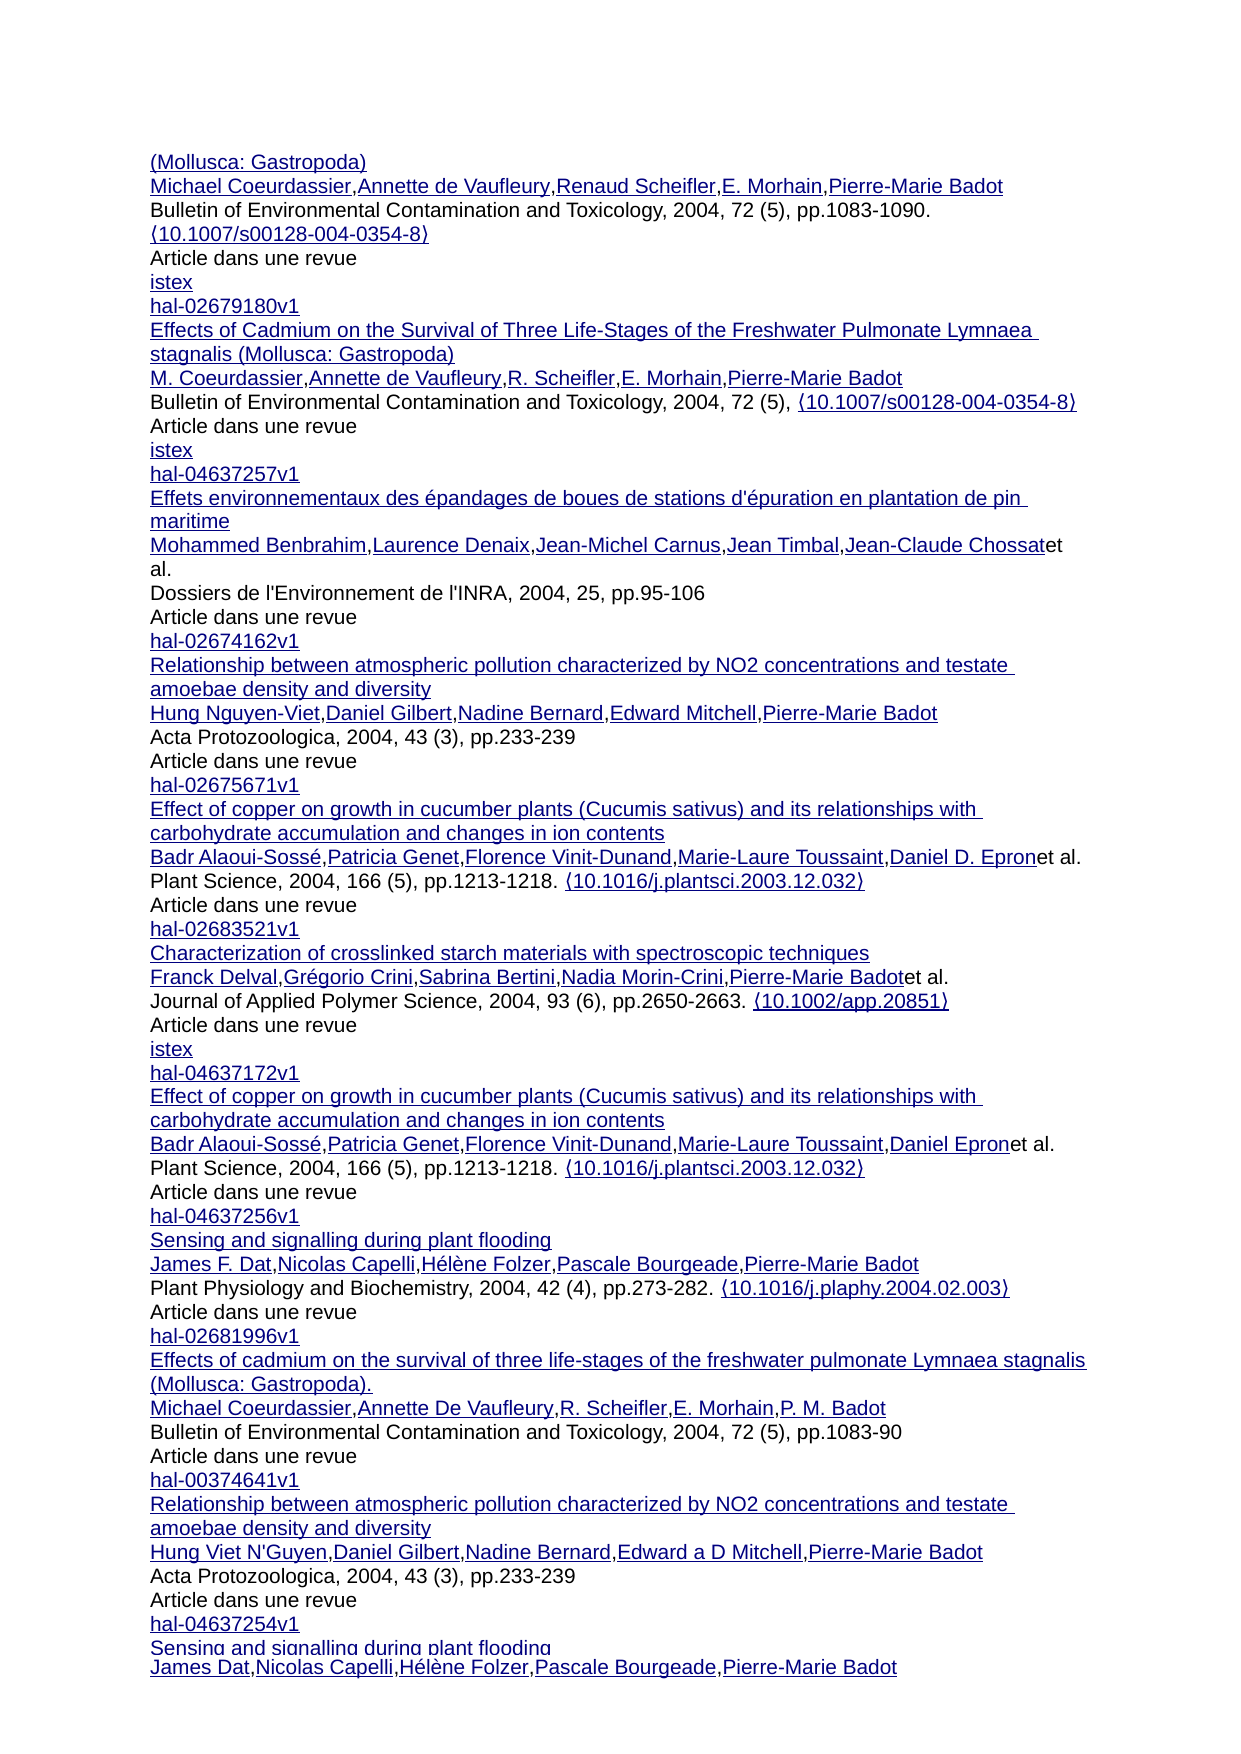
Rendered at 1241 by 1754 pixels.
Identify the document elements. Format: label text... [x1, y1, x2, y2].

table_cell Characterization of crosslinked starch materials with spectroscopic techniques Franck Delval,Grégorio Crini,Sabrina Bertini,Nadia Morin-Crini,Pierre‐Marie Badotet al. Journal of Applied Polymer Science, 2004, 93 (6), pp.2650-2663. ⟨10.1002/app.20851⟩ Article dans une revue istex hal-04637172v1 [150, 941, 1090, 1084]
table_cell Sensing and signalling during plant flooding James F. Dat,Nicolas Capelli,Hélène Folzer,Pascale Bourgeade,Pierre-Marie Badot Plant Physiology and Biochemistry, 2004, 42 (4), pp.273-282. ⟨10.1016/j.plaphy.2004.02.003⟩ Article dans une revue hal-02681996v1 [150, 1228, 1090, 1348]
table_cell Effects of Cadmium on the Survival of Three Life-Stages of the Freshwater Pulmonate Lymnaea stagnalis (Mollusca: Gastropoda) M. Coeurdassier,Annette de Vaufleury,R. Scheifler,E. Morhain,Pierre-Marie Badot Bulletin of Environmental Contamination and Toxicology, 2004, 72 (5), ⟨10.1007/s00128-004-0354-8⟩ Article dans une revue istex hal-04637257v1 [150, 318, 1090, 485]
table_cell Relationship between atmospheric pollution characterized by NO2 concentrations and testate amoebae density and diversity Hung Nguyen-Viet,Daniel Gilbert,Nadine Bernard,Edward Mitchell,Pierre-Marie Badot Acta Protozoologica, 2004, 43 (3), pp.233-239 Article dans une revue hal-02675671v1 [150, 653, 1090, 797]
table_cell Effect of copper on growth in cucumber plants (Cucumis sativus) and its relationships with carbohydrate accumulation and changes in ion contents Badr Alaoui-Sossé,Patricia Genet,Florence Vinit-Dunand,Marie-Laure Toussaint,Daniel Epronet al. Plant Science, 2004, 166 (5), pp.1213-1218. ⟨10.1016/j.plantsci.2003.12.032⟩ Article dans une revue hal-04637256v1 [150, 1084, 1090, 1228]
table_cell Effects of cadmium on the survival of three life-stages of the freshwater pulmonate Lymnaea stagnalis (Mollusca: Gastropoda) Michael Coeurdassier,Annette de Vaufleury,Renaud Scheifler,E. Morhain,Pierre-Marie Badot Bulletin of Environmental Contamination and Toxicology, 2004, 72 (5), pp.1083-1090. ⟨10.1007/s00128-004-0354-8⟩ Article dans une revue istex hal-02679180v1 [150, 150, 1090, 318]
table_cell Sensing and signalling during plant flooding James Dat,Nicolas Capelli,Hélène Folzer,Pascale Bourgeade,Pierre-Marie Badot [150, 1635, 1090, 1679]
table_cell Relationship between atmospheric pollution characterized by NO2 concentrations and testate amoebae density and diversity Hung Viet N'Guyen,Daniel Gilbert,Nadine Bernard,Edward a D Mitchell,Pierre-Marie Badot Acta Protozoologica, 2004, 43 (3), pp.233-239 Article dans une revue hal-04637254v1 [150, 1492, 1090, 1635]
table_cell Effets environnementaux des épandages de boues de stations d'épuration en plantation de pin maritime Mohammed Benbrahim,Laurence Denaix,Jean-Michel Carnus,Jean Timbal,Jean-Claude Chossatet al. Dossiers de l'Environnement de l'INRA, 2004, 25, pp.95-106 Article dans une revue hal-02674162v1 [150, 485, 1090, 653]
table_cell Effect of copper on growth in cucumber plants (Cucumis sativus) and its relationships with carbohydrate accumulation and changes in ion contents Badr Alaoui-Sossé,Patricia Genet,Florence Vinit-Dunand,Marie-Laure Toussaint,Daniel D. Epronet al. Plant Science, 2004, 166 (5), pp.1213-1218. ⟨10.1016/j.plantsci.2003.12.032⟩ Article dans une revue hal-02683521v1 [150, 797, 1090, 941]
table_cell Effects of cadmium on the survival of three life-stages of the freshwater pulmonate Lymnaea stagnalis (Mollusca: Gastropoda). Michael Coeurdassier,Annette De Vaufleury,R. Scheifler,E. Morhain,P. M. Badot Bulletin of Environmental Contamination and Toxicology, 2004, 72 (5), pp.1083-90 Article dans une revue hal-00374641v1 [150, 1348, 1090, 1492]
